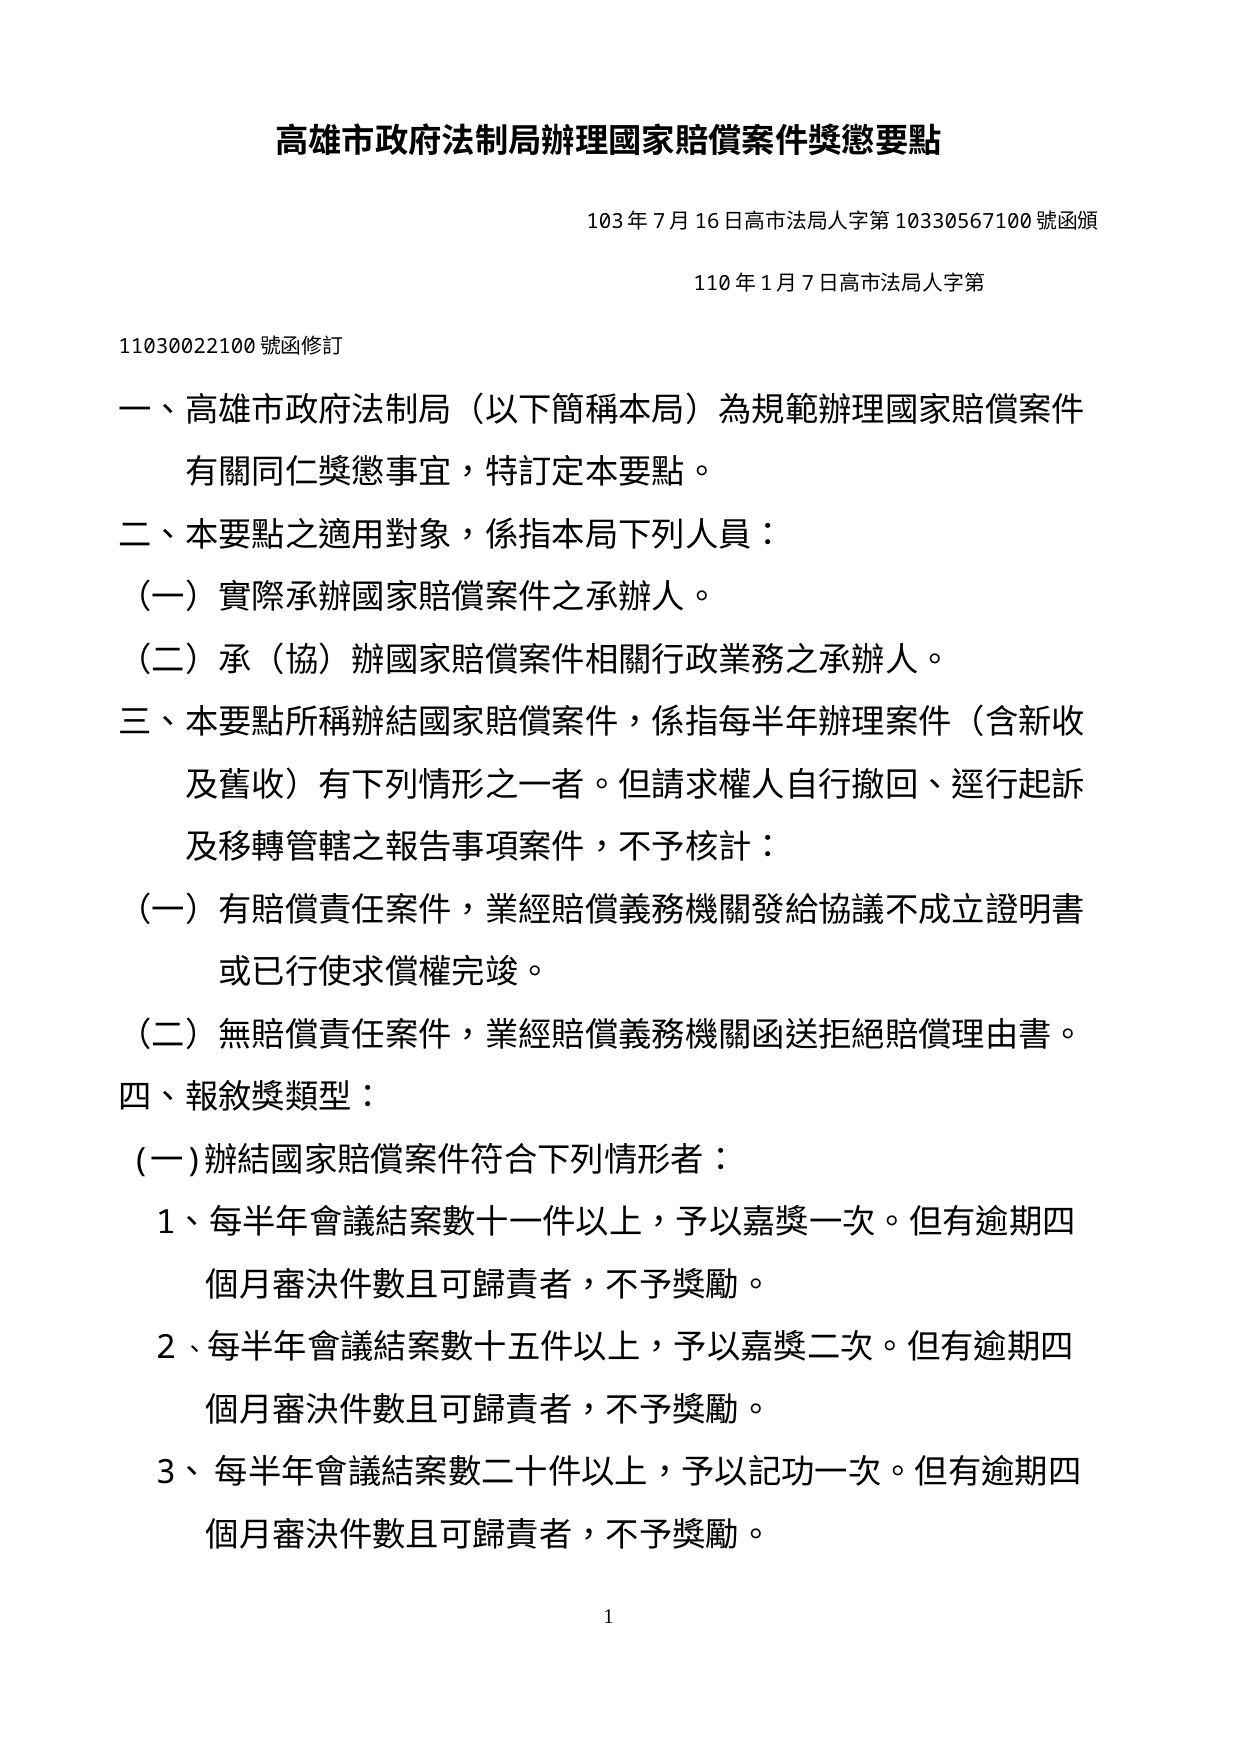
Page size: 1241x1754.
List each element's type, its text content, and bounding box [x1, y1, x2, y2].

text 2 、每半年會議結案數十五件以上，予以嘉獎二次。但有逾期四個月審決件數且可歸責者，不予獎勵。 [156, 1302, 1098, 1427]
text 1、每半年會議結案數十一件以上，予以嘉獎一次。但有逾期四個月審決件數且可歸責者，不予獎勵。 [156, 1177, 1098, 1302]
text 110年1月7日高市法局人字第11030022100號函修訂 [118, 240, 1098, 365]
text (一)辦結國家賠償案件符合下列情形者： [131, 1115, 1098, 1177]
text （一）實際承辦國家賠償案件之承辦人。 [118, 552, 1098, 615]
text 3、 每半年會議結案數二十件以上，予以記功一次。但有逾期四個月審決件數且可歸責者，不予獎勵。 [156, 1427, 1098, 1552]
text 高雄市政府法制局辦理國家賠償案件獎懲要點 [118, 96, 1098, 159]
text 四、報敘獎類型： [118, 1052, 1098, 1115]
text （一）有賠償責任案件，業經賠償義務機關發給協議不成立證明書或已行使求償權完竣。 [118, 865, 1098, 990]
text （二）無賠償責任案件，業經賠償義務機關函送拒絕賠償理由書。 [118, 990, 1098, 1052]
text 103年7月16日高市法局人字第10330567100號函頒 [118, 177, 1098, 240]
text 三、本要點所稱辦結國家賠償案件，係指每半年辦理案件（含新收及舊收）有下列情形之一者。但請求權人自行撤回、逕行起訴及移轉管轄之報告事項案件，不予核計： [118, 677, 1098, 865]
text 一、高雄市政府法制局（以下簡稱本局）為規範辦理國家賠償案件有關同仁獎懲事宜，特訂定本要點。 [118, 365, 1098, 490]
text 二、本要點之適用對象，係指本局下列人員： [118, 490, 1098, 552]
text （二）承（協）辦國家賠償案件相關行政業務之承辦人。 [118, 615, 1098, 677]
